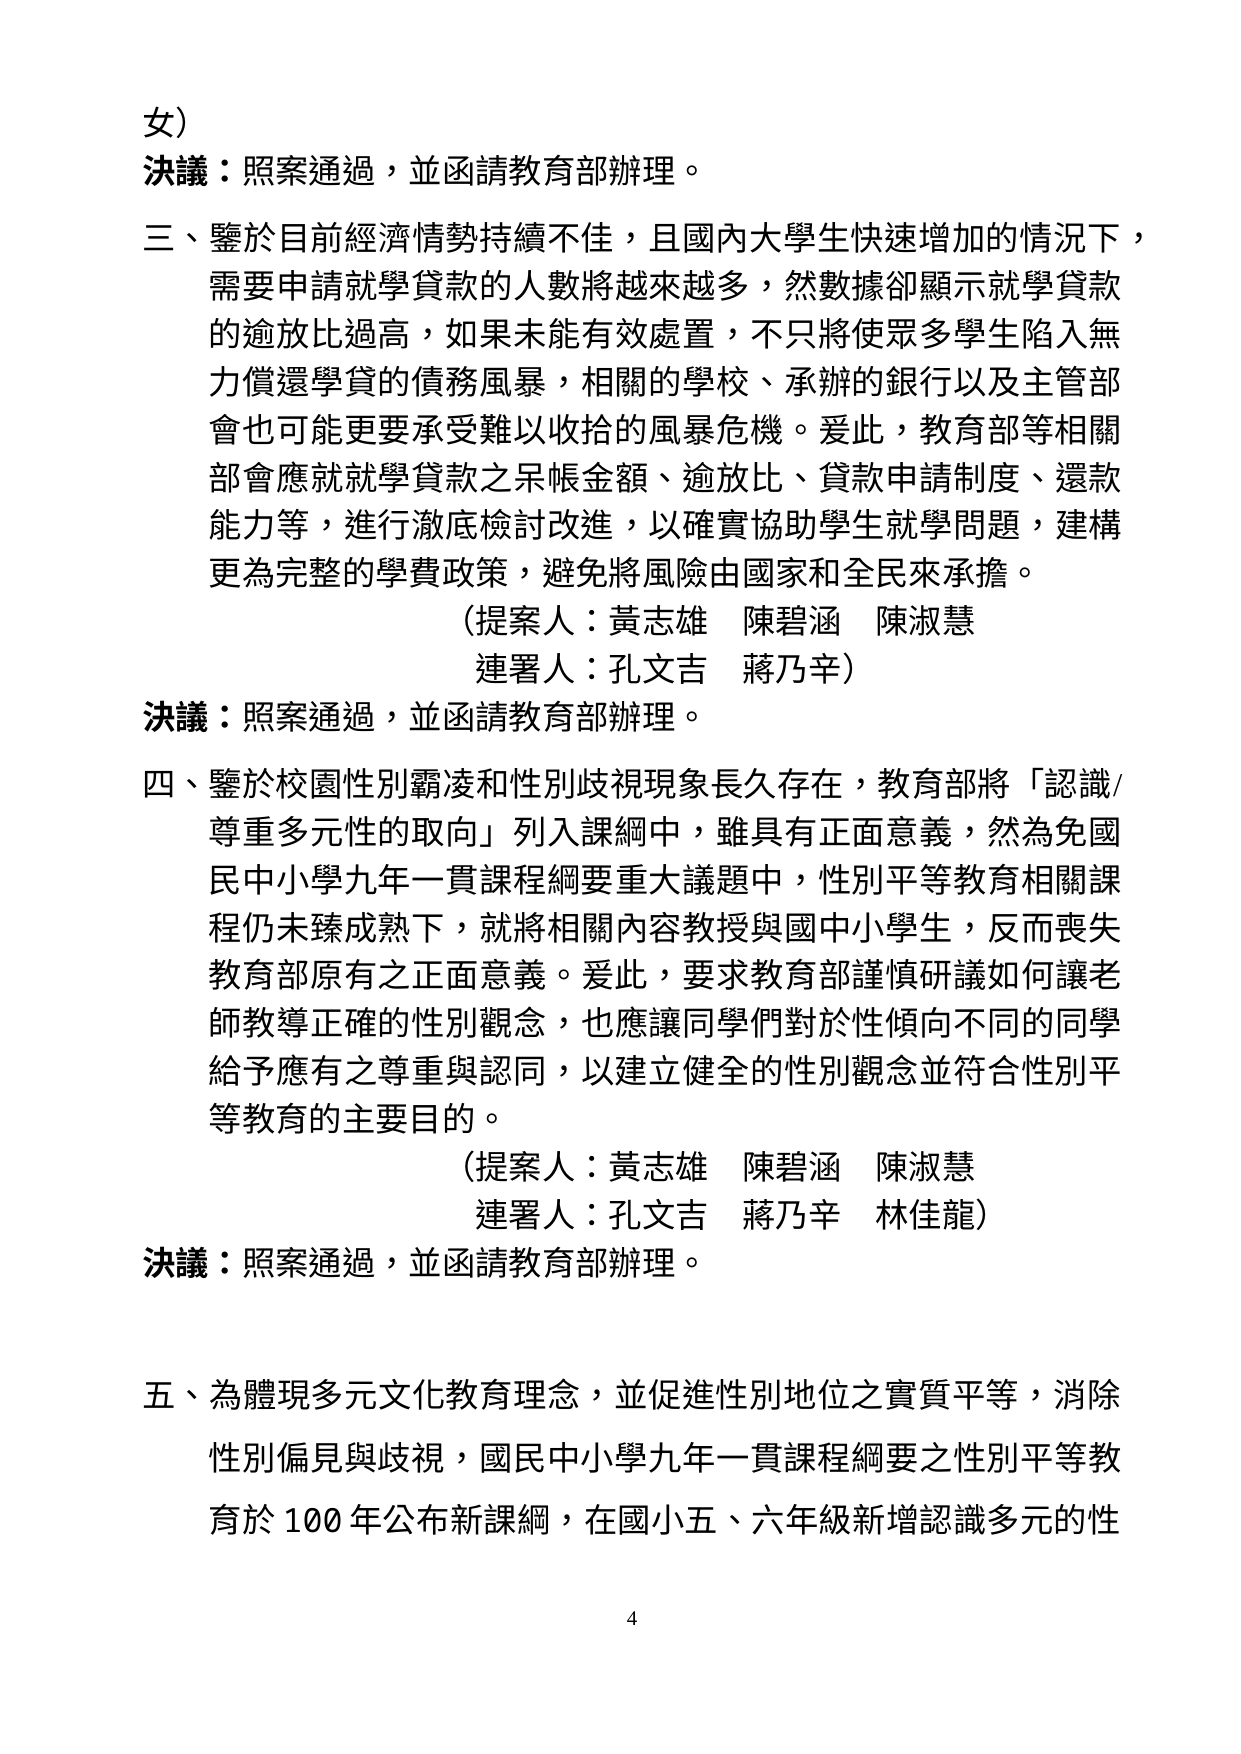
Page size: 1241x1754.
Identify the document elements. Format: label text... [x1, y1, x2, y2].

text 決議：照案通過，並函請教育部辦理。 [142, 1237, 1122, 1285]
text （提案人：黃志雄 陳碧涵 陳淑慧 [142, 595, 1122, 643]
text 決議：照案通過，並函請教育部辦理。 [142, 691, 1122, 739]
text （提案人：黃志雄 陳碧涵 陳淑慧 [142, 1141, 1122, 1189]
text 三、鑒於目前經濟情勢持續不佳，且國內大學生快速增加的情況下，需要申請就學貸款的人數將越來越多，然數據卻顯示就學貸款的逾放比過高，如果未能有效處置，不只將使眾多學生陷入無力償還學貸的債務風暴，相關的學校、承辦的銀行以及主管部會也可能更要承受難以收拾的風暴危機。爰此，教育部等相關部會應就就學貸款之呆帳金額、逾放比、貸款申請制度、還款能力等，進行澈底檢討改進，以確實協助學生就學問題，建構更為完整的學費政策，避免將風險由國家和全民來承擔。 [142, 212, 1122, 595]
text 連署人：孔文吉 蔣乃辛） [142, 643, 1122, 691]
text 四、鑒於校園性別霸凌和性別歧視現象長久存在，教育部將「認識/尊重多元性的取向」列入課綱中，雖具有正面意義，然為免國民中小學九年一貫課程綱要重大議題中，性別平等教育相關課程仍未臻成熟下，就將相關內容教授與國中小學生，反而喪失教育部原有之正面意義。爰此，要求教育部謹慎研議如何讓老師教導正確的性別觀念，也應讓同學們對於性傾向不同的同學給予應有之尊重與認同，以建立健全的性別觀念並符合性別平等教育的主要目的。 [142, 758, 1122, 1141]
text 五、為體現多元文化教育理念，並促進性別地位之實質平等，消除性別偏見與歧視，國民中小學九年一貫課程綱要之性別平等教育於100年公布新課綱，在國小五、六年級新增認識多元的性 [142, 1352, 1122, 1539]
text 女） [142, 97, 1122, 145]
text 決議：照案通過，並函請教育部辦理。 [142, 145, 1120, 193]
text 連署人：孔文吉 蔣乃辛 林佳龍） [142, 1189, 1122, 1237]
